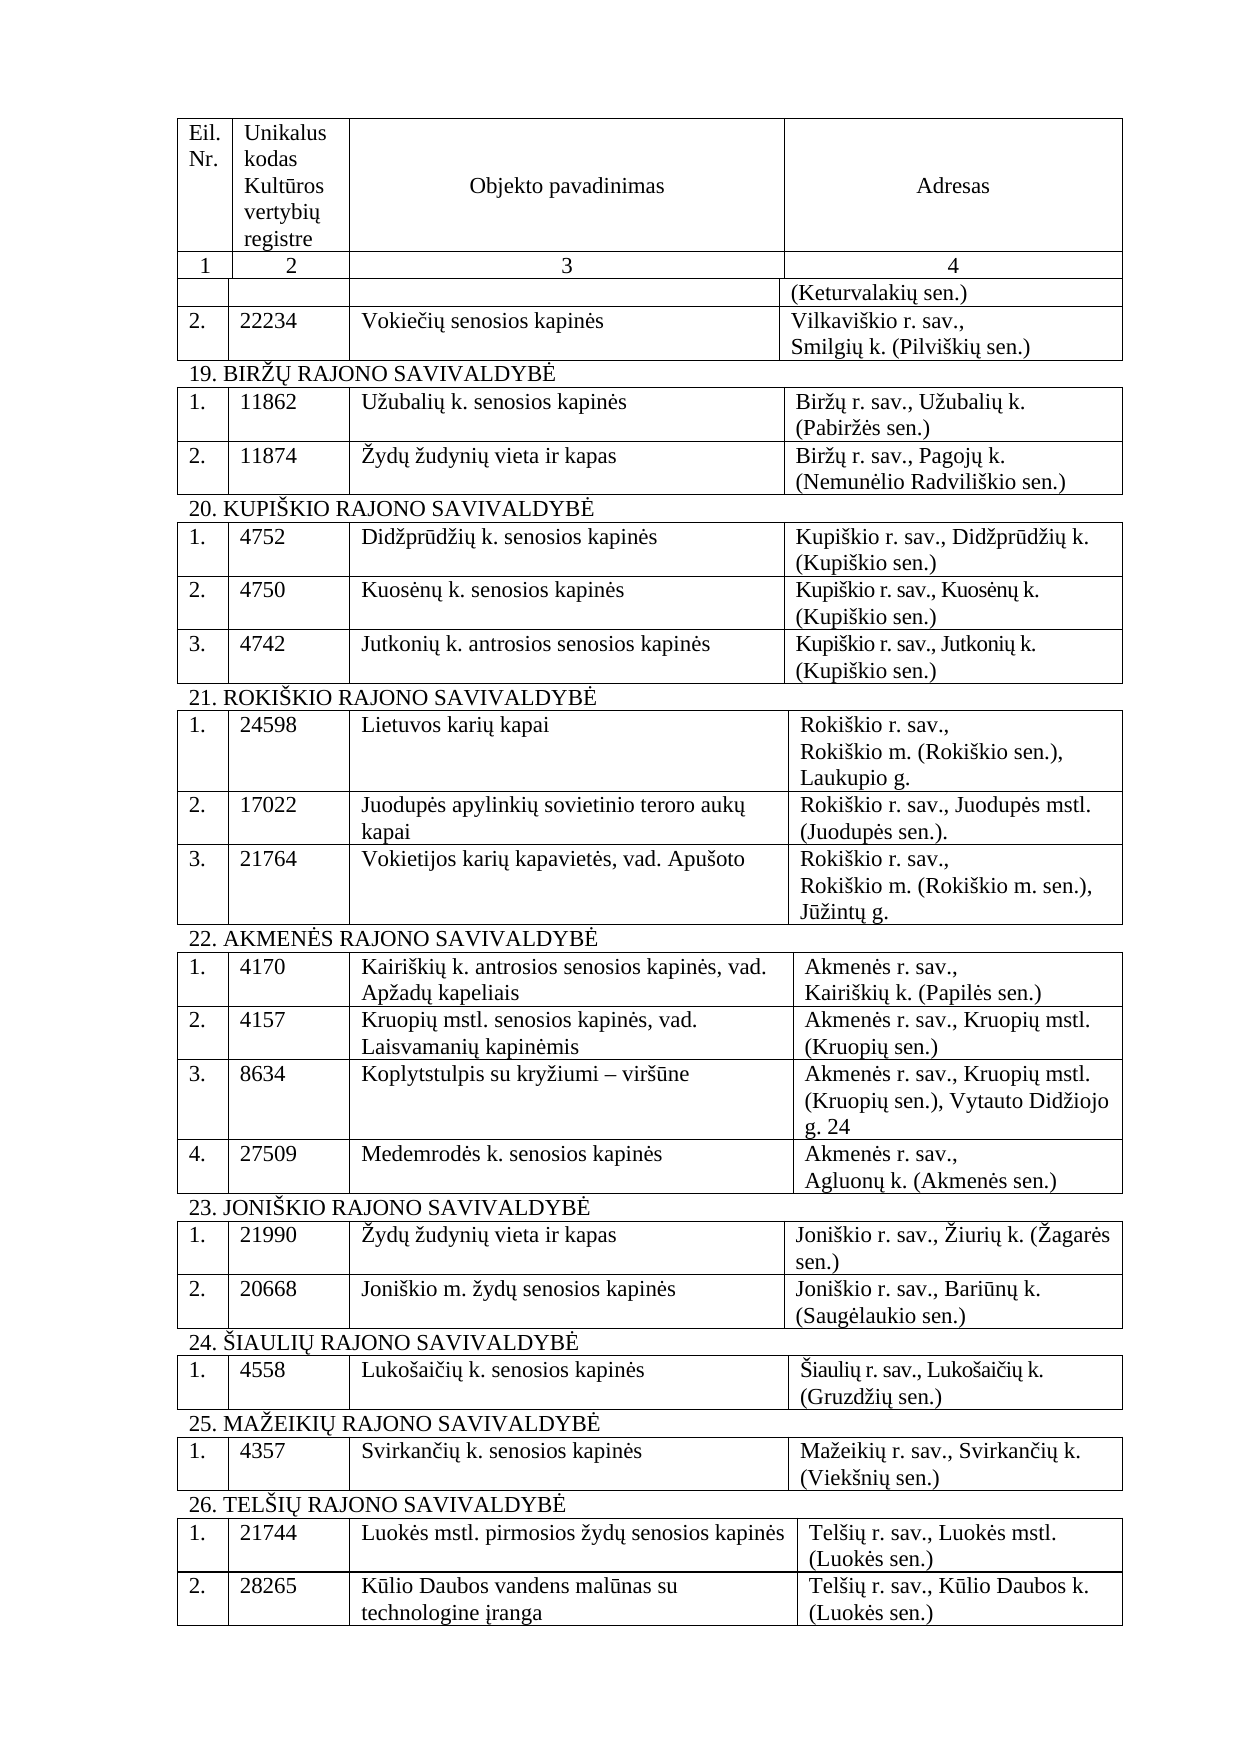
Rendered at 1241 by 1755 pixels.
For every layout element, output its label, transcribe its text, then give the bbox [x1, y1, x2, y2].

table_cell [1089, 1410, 1122, 1437]
table_cell 25. MAŽEIKIŲ RAJONO SAVIVALDYBĖ [177, 1410, 993, 1437]
table_cell 21. ROKIŠKIO RAJONO SAVIVALDYBĖ [177, 684, 984, 710]
table_cell Telšių r. sav., Kūlio Daubos k. (Luokės sen.) [798, 1573, 1122, 1625]
table_cell 22234 [229, 307, 349, 359]
table_cell Telšių r. sav., Luokės mstl. (Luokės sen.) [798, 1519, 1122, 1571]
table_cell Užubalių k. senosios kapinės [350, 388, 784, 441]
table_cell 1. [178, 388, 228, 441]
table_cell [1037, 1329, 1084, 1355]
table_cell 17022 [229, 792, 349, 844]
table_cell 11874 [229, 442, 349, 494]
table_cell [1080, 684, 1122, 710]
table_cell 2. [178, 577, 228, 629]
table_cell [350, 279, 779, 306]
table_cell 24. ŠIAULIŲ RAJONO SAVIVALDYBĖ [177, 1329, 989, 1355]
table_cell 1. [178, 1438, 228, 1490]
table_cell Jutkonių k. antrosios senosios kapinės [350, 630, 784, 683]
table_cell Šiaulių r. sav., Lukošaičių k. (Gruzdžių sen.) [789, 1356, 1122, 1409]
table_cell Akmenės r. sav., Kruopių mstl. (Kruopių sen.), Vytauto Didžiojo g. 24 [794, 1060, 1122, 1139]
table_cell Kupiškio r. sav., Kuosėnų k. (Kupiškio sen.) [785, 577, 1122, 629]
table_cell 4357 [229, 1438, 349, 1490]
table_cell Vilkaviškio r. sav., Smilgių k. (Pilviškių sen.) [780, 307, 1122, 359]
table_header Eil. Nr. [178, 119, 232, 251]
table_cell Joniškio r. sav., Žiurių k. (Žagarės sen.) [785, 1222, 1122, 1274]
table_cell 2. [178, 442, 228, 494]
table_cell Kruopių mstl. senosios kapinės, vad. Laisvamanių kapinėmis [350, 1007, 793, 1059]
table_cell 3. [178, 1060, 228, 1139]
table_cell [1032, 684, 1080, 710]
table_cell 1. [178, 1222, 228, 1274]
table_cell Vokiečių senosios kapinės [350, 307, 779, 359]
table_cell [1075, 361, 1122, 387]
table_cell [994, 1491, 1041, 1518]
table_cell 21744 [229, 1519, 349, 1571]
table_cell 1. [178, 1356, 228, 1409]
table_cell Kuosėnų k. senosios kapinės [350, 577, 784, 629]
table_cell Kupiškio r. sav., Jutkonių k. (Kupiškio sen.) [785, 630, 1122, 683]
table_cell [994, 1410, 1041, 1437]
table_cell Rokiškio r. sav., Rokiškio m. (Rokiškio m. sen.), Jūžintų g. [789, 845, 1122, 924]
table_cell Žydų žudynių vieta ir kapas [350, 442, 784, 494]
table_cell [1080, 495, 1122, 522]
table_cell 1 [178, 252, 232, 278]
table_cell Lietuvos karių kapai [350, 711, 788, 791]
table_cell 1. [178, 1519, 228, 1571]
table_cell 28265 [229, 1573, 349, 1625]
table_cell 4 [785, 252, 1122, 278]
table_cell 22. AKMENĖS RAJONO SAVIVALDYBĖ [177, 925, 989, 952]
table_cell [1037, 1194, 1084, 1221]
table_cell Rokiškio r. sav., Rokiškio m. (Rokiškio sen.), Laukupio g. [789, 711, 1122, 791]
table_cell 20. KUPIŠKIO RAJONO SAVIVALDYBĖ [177, 495, 984, 522]
table_cell Lukošaičių k. senosios kapinės [350, 1356, 788, 1409]
table_cell [980, 361, 1028, 387]
table_cell Biržų r. sav., Pagojų k. (Nemunėlio Radviliškio sen.) [785, 442, 1122, 494]
table_cell 3 [350, 252, 784, 278]
table_cell [989, 1194, 1037, 1221]
table_cell 4558 [229, 1356, 349, 1409]
table_header Unikalus kodas Kultūros vertybių registre [233, 119, 349, 251]
table_cell [1089, 1491, 1122, 1518]
table_cell Kupiškio r. sav., Didžprūdžių k. (Kupiškio sen.) [785, 523, 1122, 576]
table_cell [1041, 1491, 1089, 1518]
table_cell 2. [178, 1007, 228, 1059]
table_cell 2 [233, 252, 349, 278]
table_cell Akmenės r. sav., Kruopių mstl. (Kruopių sen.) [794, 1007, 1122, 1059]
table_cell 23. JONIŠKIO RAJONO SAVIVALDYBĖ [177, 1194, 989, 1221]
table_cell 19. BIRŽŲ RAJONO SAVIVALDYBĖ [177, 361, 980, 387]
table_cell [1041, 1410, 1089, 1437]
table_cell 4752 [229, 523, 349, 576]
table_cell Joniškio m. žydų senosios kapinės [350, 1275, 784, 1328]
table_cell 1. [178, 953, 228, 1006]
table_cell [1084, 1329, 1122, 1355]
table_cell [985, 495, 1032, 522]
table_cell 20668 [229, 1275, 349, 1328]
table_cell Juodupės apylinkių sovietinio teroro aukų kapai [350, 792, 788, 844]
table_cell 4. [178, 1140, 228, 1193]
table_cell [1037, 925, 1084, 952]
table_cell Koplytstulpis su kryžiumi – viršūne [350, 1060, 793, 1139]
table_cell 4170 [229, 953, 349, 1006]
table_cell Biržų r. sav., Užubalių k. (Pabiržės sen.) [785, 388, 1122, 441]
table_cell 4157 [229, 1007, 349, 1059]
table_cell Medemrodės k. senosios kapinės [350, 1140, 793, 1193]
table_cell 21990 [229, 1222, 349, 1274]
table_cell Rokiškio r. sav., Juodupės mstl. (Juodupės sen.). [789, 792, 1122, 844]
table_cell 2. [178, 1573, 228, 1625]
table_cell Luokės mstl. pirmosios žydų senosios kapinės [350, 1519, 797, 1571]
table_cell [1032, 495, 1080, 522]
table_cell [229, 279, 349, 306]
table_cell Kairiškių k. antrosios senosios kapinės, vad. Apžadų kapeliais [350, 953, 793, 1006]
table_cell 2. [178, 307, 228, 359]
table_cell 2. [178, 1275, 228, 1328]
table_cell Akmenės r. sav., Kairiškių k. (Papilės sen.) [794, 953, 1122, 1006]
table_cell 1. [178, 711, 228, 791]
table_cell 1. [178, 523, 228, 576]
table_cell Mažeikių r. sav., Svirkančių k. (Viekšnių sen.) [789, 1438, 1122, 1490]
table_cell 4750 [229, 577, 349, 629]
table_cell [985, 684, 1032, 710]
table_cell 27509 [229, 1140, 349, 1193]
table_cell Žydų žudynių vieta ir kapas [350, 1222, 784, 1274]
table_cell Akmenės r. sav., Agluonų k. (Akmenės sen.) [794, 1140, 1122, 1193]
table_cell Vokietijos karių kapavietės, vad. Apušoto [350, 845, 788, 924]
table_cell 3. [178, 845, 228, 924]
table_cell 4742 [229, 630, 349, 683]
table_cell Kūlio Daubos vandens malūnas su technologine įranga [350, 1573, 797, 1625]
table_cell [1084, 1194, 1122, 1221]
table_cell 8634 [229, 1060, 349, 1139]
table_cell [1084, 925, 1122, 952]
table_cell 2. [178, 792, 228, 844]
table_cell (Keturvalakių sen.) [780, 279, 1122, 306]
table_cell 24598 [229, 711, 349, 791]
table_cell 26. TELŠIŲ RAJONO SAVIVALDYBĖ [177, 1491, 993, 1518]
table_cell 21764 [229, 845, 349, 924]
table_cell [989, 1329, 1037, 1355]
table_header Adresas [785, 119, 1122, 251]
table_cell [178, 279, 228, 306]
table_cell 11862 [229, 388, 349, 441]
table_cell [989, 925, 1037, 952]
table_cell Didžprūdžių k. senosios kapinės [350, 523, 784, 576]
table_cell [1028, 361, 1075, 387]
table_cell 3. [178, 630, 228, 683]
table_header Objekto pavadinimas [350, 119, 784, 251]
table_cell Svirkančių k. senosios kapinės [350, 1438, 788, 1490]
table_cell Joniškio r. sav., Bariūnų k. (Saugėlaukio sen.) [785, 1275, 1122, 1328]
